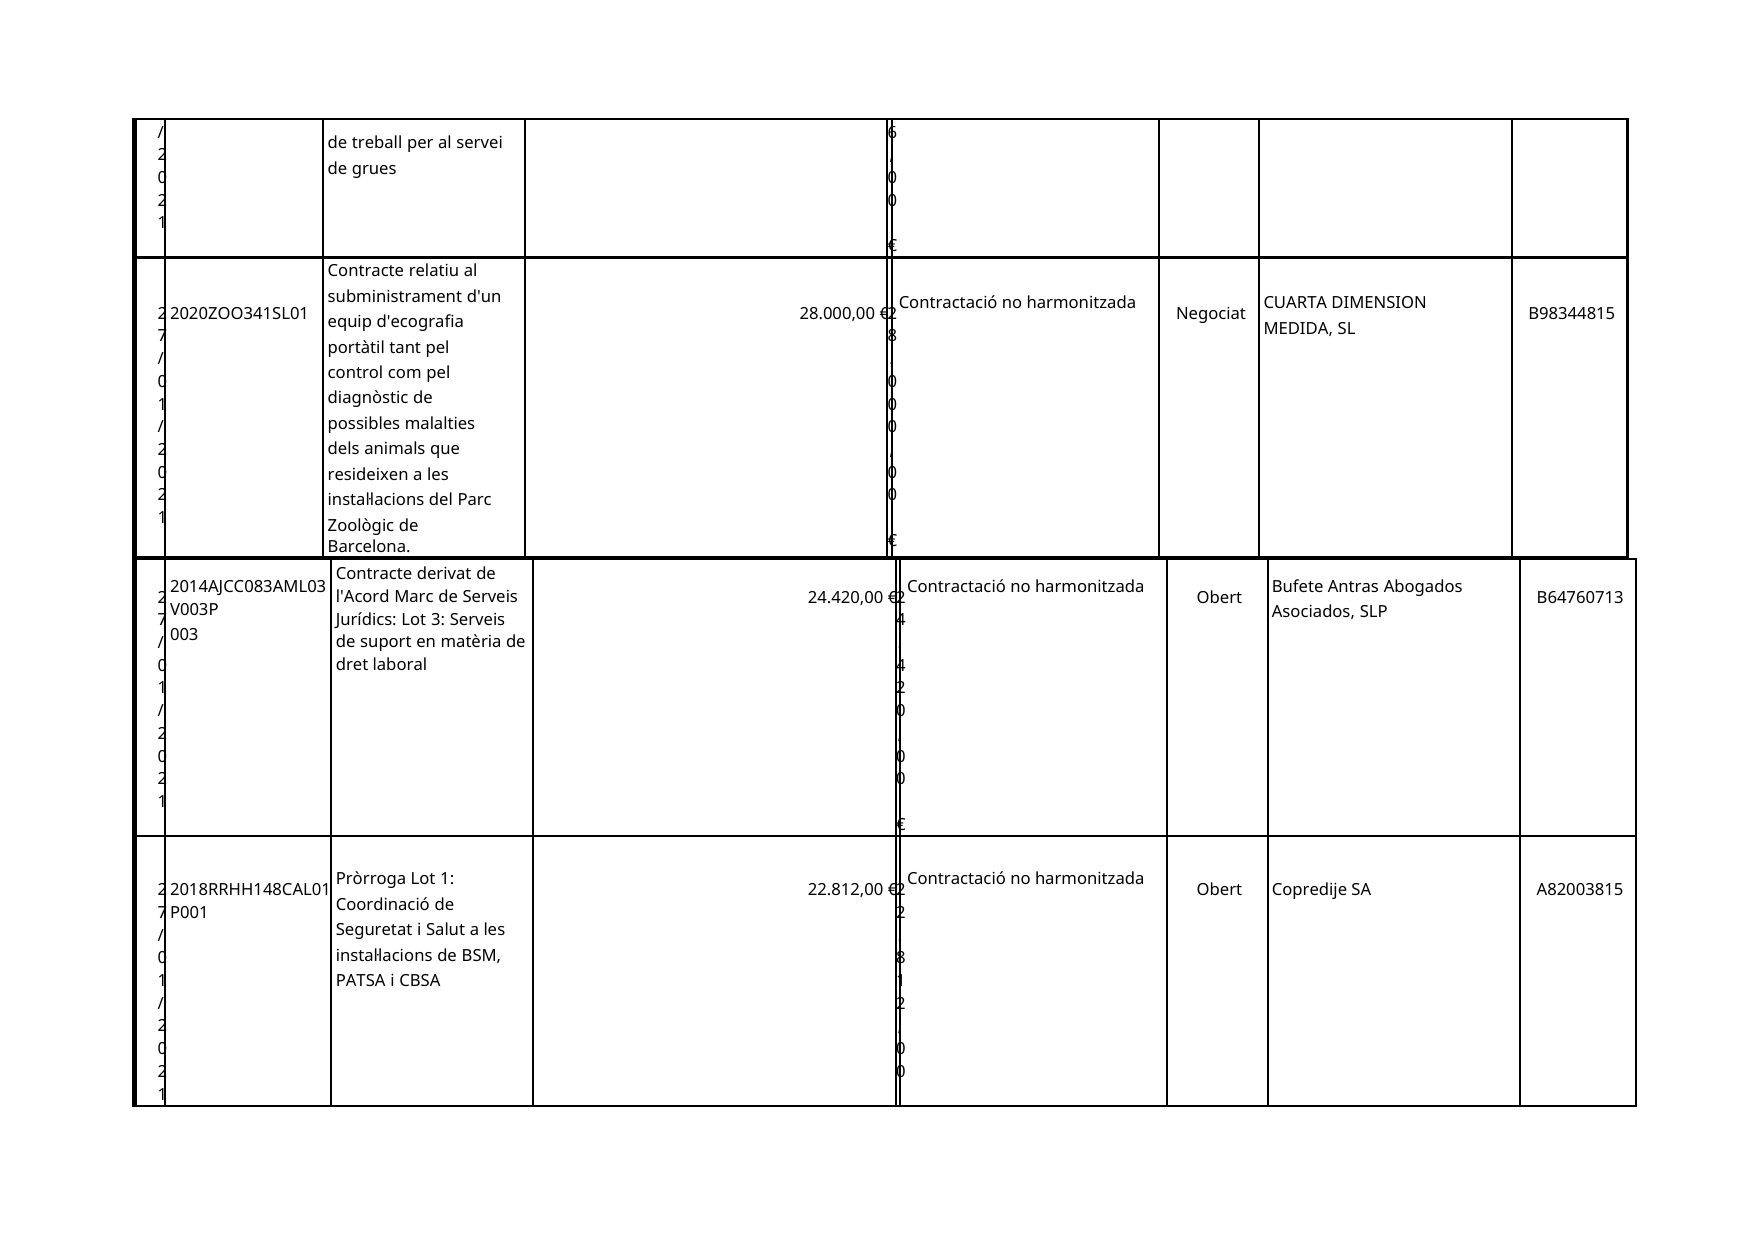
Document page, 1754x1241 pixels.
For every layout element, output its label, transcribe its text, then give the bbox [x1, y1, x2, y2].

table_cell 27/01/2021 [137, 259, 164, 556]
table_header Obert [1168, 560, 1267, 835]
table_cell Negociat [1160, 259, 1258, 556]
table_cell Copredije SA [1269, 837, 1519, 1105]
table_cell [1260, 120, 1511, 256]
table_cell [1160, 120, 1258, 256]
table_cell A82003815 [1521, 837, 1635, 1105]
table_cell 34.500,00 € [526, 120, 886, 256]
table_cell 2020ZOO341SL01 [166, 259, 322, 556]
table_header 2014AJCC083AML03V003P 003 [166, 560, 330, 835]
table_cell Contractació no harmonitzada [893, 120, 1158, 256]
table_cell [166, 120, 322, 256]
table_cell Contractació no harmonitzada [893, 259, 1158, 556]
table_cell Obert [1168, 837, 1267, 1105]
table_header Contracte derivat de l'Acord Marc de Serveis Jurídics: Lot 3: Serveis de suport en matèria de dret laboral [332, 560, 532, 835]
table_cell CUARTA DIMENSION MEDIDA, SL [1260, 259, 1511, 556]
table_cell B98344815 [1513, 259, 1626, 556]
table_header B64760713 [1521, 560, 1635, 835]
table_cell de treball per al servei de grues [324, 120, 524, 256]
table_cell Pròrroga Lot 1: Coordinació de Seguretat i Salut a les instal·lacions de BSM, PATSA i CBSA [332, 837, 532, 1105]
table_header 27/01/2021 [137, 560, 164, 835]
table_cell 27/01/2021 [137, 837, 164, 1105]
table_cell Contracte relatiu al subministrament d'un equip d'ecografia portàtil tant pel control com pel diagnòstic de possibles malalties dels animals que resideixen a les instal·lacions del Parc Zoològic de Barcelona. [324, 259, 524, 556]
table_cell [1513, 120, 1626, 256]
table_cell 2018RRHH148CAL01P001 [166, 837, 330, 1105]
table_cell 25/01/2021 [137, 120, 164, 256]
table_header Bufete Antras Abogados Asociados, SLP [1269, 560, 1519, 835]
table_header Contractació no harmonitzada [901, 560, 1166, 835]
table_cell Contractació no harmonitzada [901, 837, 1166, 1105]
table_cell 28.000,00 € [526, 259, 886, 556]
table_cell 22.812,00 € [534, 837, 895, 1105]
table_header 24.420,00 € [534, 560, 895, 835]
